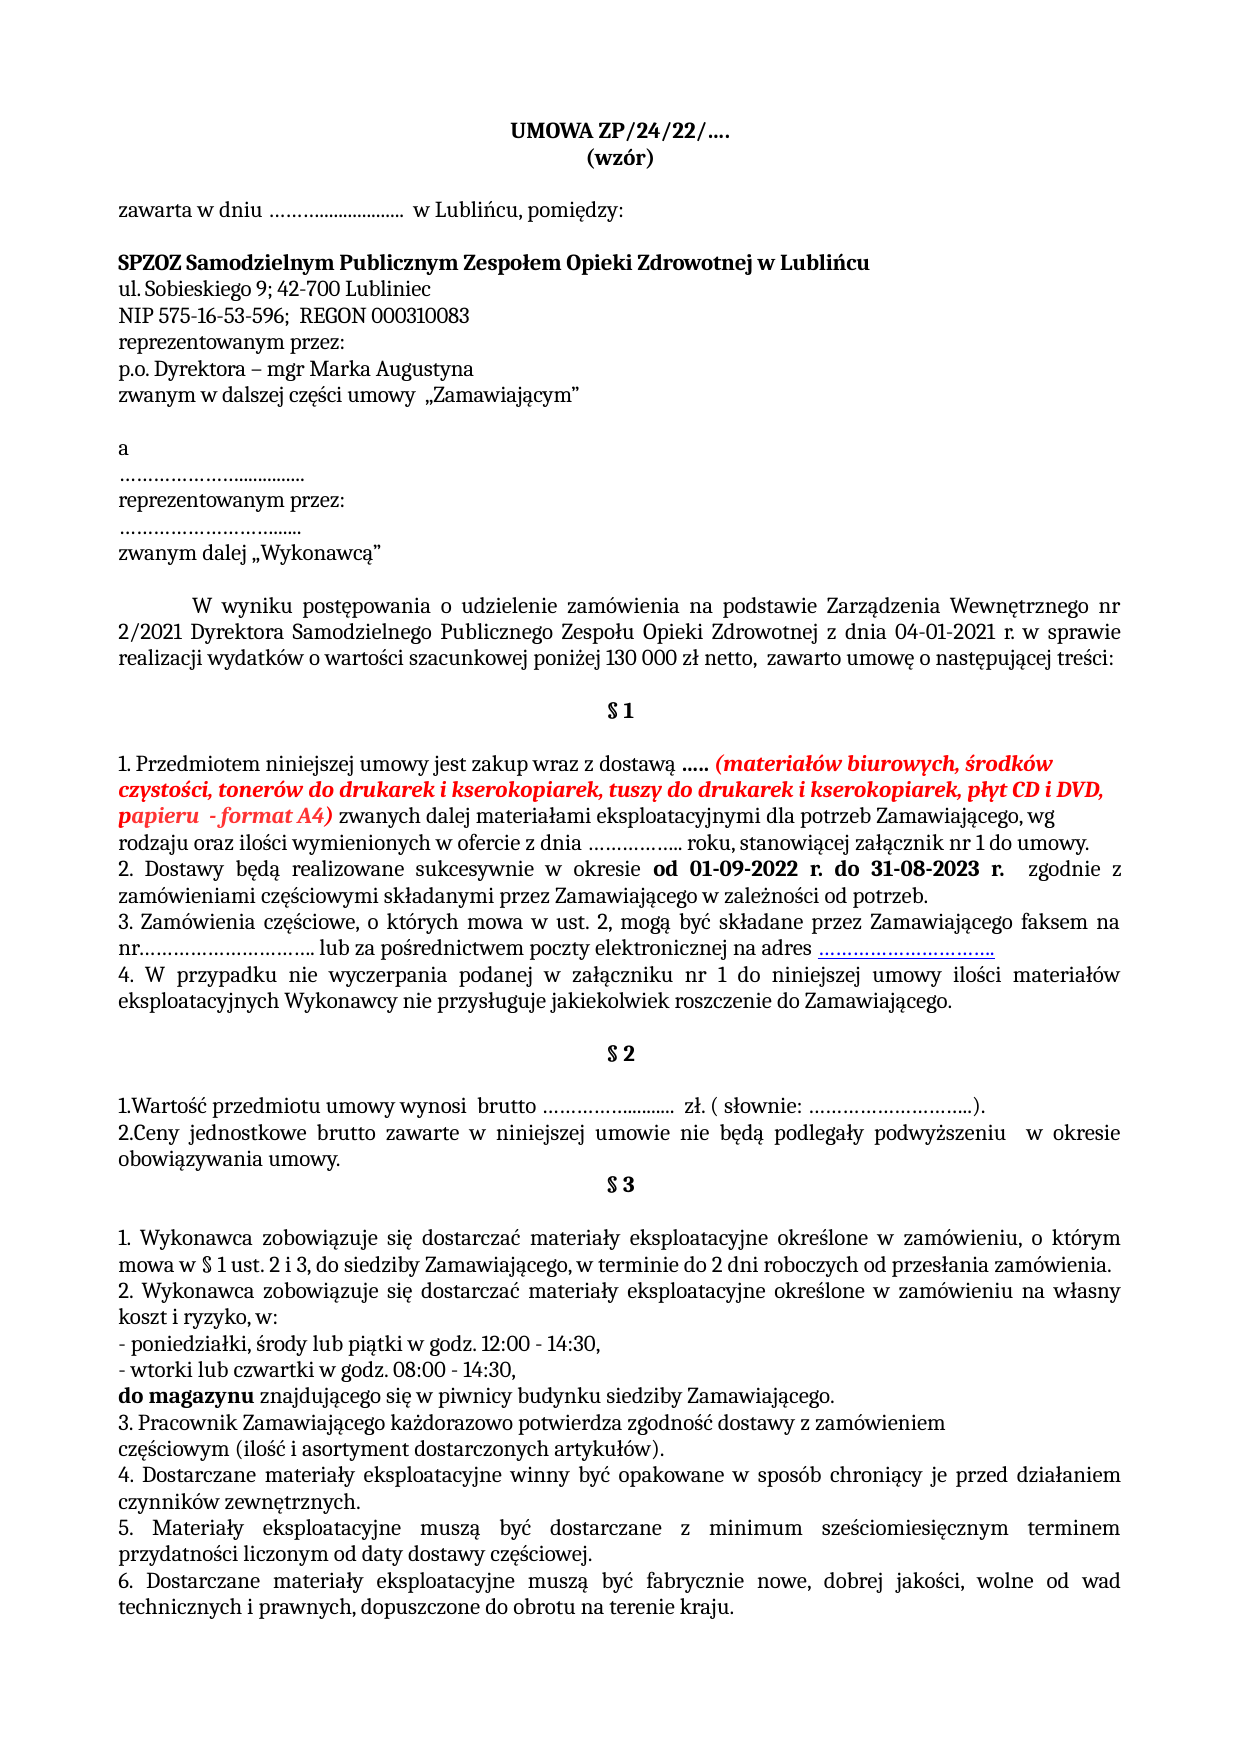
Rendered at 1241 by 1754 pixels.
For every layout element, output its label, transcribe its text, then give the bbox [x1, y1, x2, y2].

text NIP 575-16-53-596; REGON 000310083 [118, 303, 1122, 329]
text - wtorki lub czwartki w godz. 08:00 - 14:30, [118, 1357, 1122, 1383]
text zwanym dalej „Wykonawcą” [118, 540, 1122, 566]
text 3. Zamówienia częściowe, o których mowa w ust. 2, mogą być składane przez Zamawiającego faksem na nr…………………………. lub za pośrednictwem poczty elektronicznej na adres …………………………. [118, 909, 1122, 961]
text - poniedziałki, środy lub piątki w godz. 12:00 - 14:30, [118, 1330, 1122, 1357]
text ………………………...... [118, 513, 1122, 540]
text § 3 [118, 1172, 1122, 1199]
text 1. Wykonawca zobowiązuje się dostarczać materiały eksploatacyjne określone w zamówieniu, o którym mowa w § 1 ust. 2 i 3, do siedziby Zamawiającego, w terminie do 2 dni roboczych od przesłania zamówienia. [118, 1225, 1122, 1278]
text zwanym w dalszej części umowy „Zamawiającym” [118, 382, 1122, 408]
text 1.Wartość przedmiotu umowy wynosi brutto …………….......... zł. ( słownie: ………………………..). [118, 1093, 1122, 1119]
text § 2 [118, 1041, 1122, 1067]
text 3. Pracownik Zamawiającego każdorazowo potwierdza zgodność dostawy z zamówieniem [118, 1409, 1122, 1436]
text reprezentowanym przez: [118, 329, 1122, 355]
text § 1 [118, 698, 1122, 724]
text reprezentowanym przez: [118, 487, 1122, 513]
text 5. Materiały eksploatacyjne muszą być dostarczane z minimum sześciomiesięcznym terminem przydatności liczonym od daty dostawy częściowej. [118, 1515, 1122, 1568]
text do magazynu znajdującego się w piwnicy budynku siedziby Zamawiającego. [118, 1383, 1122, 1409]
text zawarta w dniu ……….................. w Lublińcu, pomiędzy: [118, 197, 1122, 223]
text a [118, 434, 1122, 461]
text 2. Wykonawca zobowiązuje się dostarczać materiały eksploatacyjne określone w zamówieniu na własny koszt i ryzyko, w: [118, 1278, 1122, 1330]
text częściowym (ilość i asortyment dostarczonych artykułów). [118, 1436, 1122, 1462]
text 2. Dostawy będą realizowane sukcesywnie w okresie od 01-09-2022 r. do 31-08-2023 r. zgodnie z zamówieniami częściowymi składanymi przez Zamawiającego w zależności od potrzeb. [118, 856, 1122, 909]
text ………………….............. [118, 461, 1122, 487]
text 1. Przedmiotem niniejszej umowy jest zakup wraz z dostawą ….. (materiałów biurowych, środków czystości, tonerów do drukarek i kserokopiarek, tuszy do drukarek i kserokopiarek, płyt CD i DVD, papieru - format A4) zwanych dalej materiałami eksploatacyjnymi dla potrzeb Zamawiającego, wg rodzaju oraz ilości wymienionych w ofercie z dnia …………….. roku, stanowiącej załącznik nr 1 do umowy. [118, 751, 1122, 856]
text 2.Ceny jednostkowe brutto zawarte w niniejszej umowie nie będą podlegały podwyższeniu w okresie obowiązywania umowy. [118, 1119, 1122, 1172]
text W wyniku postępowania o udzielenie zamówienia na podstawie Zarządzenia Wewnętrznego nr 2/2021 Dyrektora Samodzielnego Publicznego Zespołu Opieki Zdrowotnej z dnia 04-01-2021 r. w sprawie realizacji wydatków o wartości szacunkowej poniżej 130 000 zł netto, zawarto umowę o następującej treści: [118, 592, 1122, 672]
text UMOWA ZP/24/22/…. [118, 118, 1122, 144]
text SPZOZ Samodzielnym Publicznym Zespołem Opieki Zdrowotnej w Lublińcu [118, 250, 1122, 276]
text ul. Sobieskiego 9; 42-700 Lubliniec [118, 276, 1122, 303]
text (wzór) [118, 144, 1122, 171]
text p.o. Dyrektora – mgr Marka Augustyna [118, 355, 1122, 382]
text 4. Dostarczane materiały eksploatacyjne winny być opakowane w sposób chroniący je przed działaniem czynników zewnętrznych. [118, 1462, 1122, 1515]
text 4. W przypadku nie wyczerpania podanej w załączniku nr 1 do niniejszej umowy ilości materiałów eksploatacyjnych Wykonawcy nie przysługuje jakiekolwiek roszczenie do Zamawiającego. [118, 961, 1122, 1014]
text 6. Dostarczane materiały eksploatacyjne muszą być fabrycznie nowe, dobrej jakości, wolne od wad technicznych i prawnych, dopuszczone do obrotu na terenie kraju. [118, 1568, 1122, 1620]
